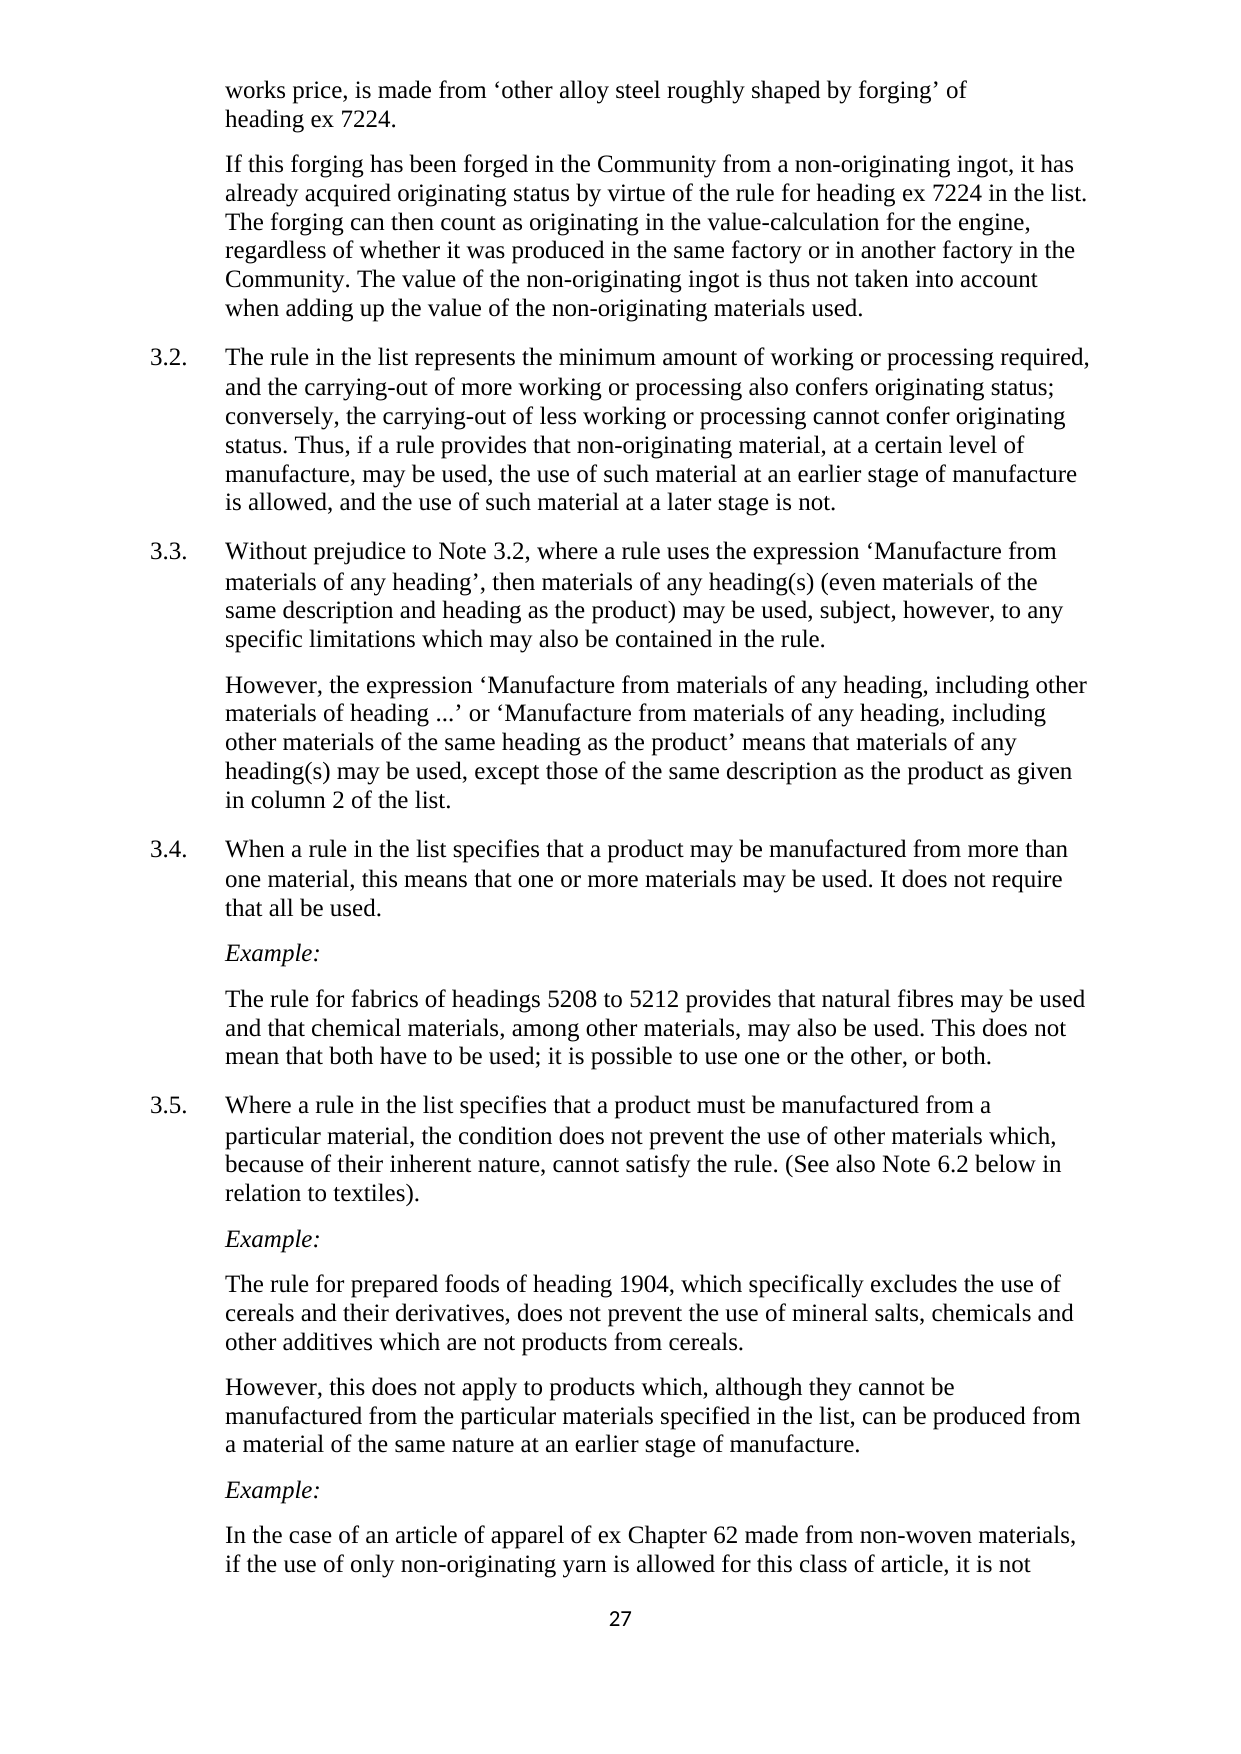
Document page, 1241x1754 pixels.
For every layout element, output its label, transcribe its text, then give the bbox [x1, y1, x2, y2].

text 3.3. Without prejudice to Note 3.2, where a rule uses the expression ‘Manufacture from materials of any heading’, then materials of any heading(s) (even materials of the same description and heading as the product) may be used, subject, however, to any specific limitations which may also be contained in the rule. [150, 533, 1090, 653]
text works price, is made from ‘other alloy steel roughly shaped by forging’ of heading ex 7224. [225, 75, 1090, 132]
text 3.4. When a rule in the list specifies that a product may be manufactured from more than one material, this means that one or more materials may be used. It does not require that all be used. [150, 830, 1090, 922]
text However, the expression ‘Manufacture from materials of any heading, including other materials of heading ...’ or ‘Manufacture from materials of any heading, including other materials of the same heading as the product’ means that materials of any heading(s) may be used, except those of the same description as the product as given in column 2 of the list. [225, 670, 1090, 813]
text The rule for prepared foods of heading 1904, which specifically excludes the use of cereals and their derivatives, does not prevent the use of mineral salts, chemicals and other additives which are not products from cereals. [225, 1269, 1090, 1355]
text Example: [225, 1475, 1090, 1504]
text 3.5. Where a rule in the list specifies that a product must be manufactured from a particular material, the condition does not prevent the use of other materials which, because of their inherent nature, cannot satisfy the rule. (See also Note 6.2 below in relation to textiles). [150, 1087, 1090, 1207]
text Example: [225, 938, 1090, 967]
text 3.2. The rule in the list represents the minimum amount of working or processing required, and the carrying-out of more working or processing also confers originating status; conversely, the carrying-out of less working or processing cannot confer originating status. Thus, if a rule provides that non-originating material, at a certain level of manufacture, may be used, the use of such material at an earlier stage of manufacture is allowed, and the use of such material at a later stage is not. [150, 338, 1090, 516]
text If this forging has been forged in the Community from a non-originating ingot, it has already acquired originating status by virtue of the rule for heading ex 7224 in the list. The forging can then count as originating in the value-calculation for the engine, regardless of whether it was produced in the same factory or in another factory in the Community. The value of the non-originating ingot is thus not taken into account when adding up the value of the non-originating materials used. [225, 149, 1090, 322]
text Example: [225, 1224, 1090, 1252]
text However, this does not apply to products which, although they cannot be manufactured from the particular materials specified in the list, can be produced from a material of the same nature at an earlier stage of manufacture. [225, 1372, 1090, 1458]
text The rule for fabrics of headings 5208 to 5212 provides that natural fibres may be used and that chemical materials, among other materials, may also be used. This does not mean that both have to be used; it is possible to use one or the other, or both. [225, 984, 1090, 1070]
text In the case of an article of apparel of ex Chapter 62 made from non-woven materials, if the use of only non-originating yarn is allowed for this class of article, it is not [225, 1520, 1090, 1578]
